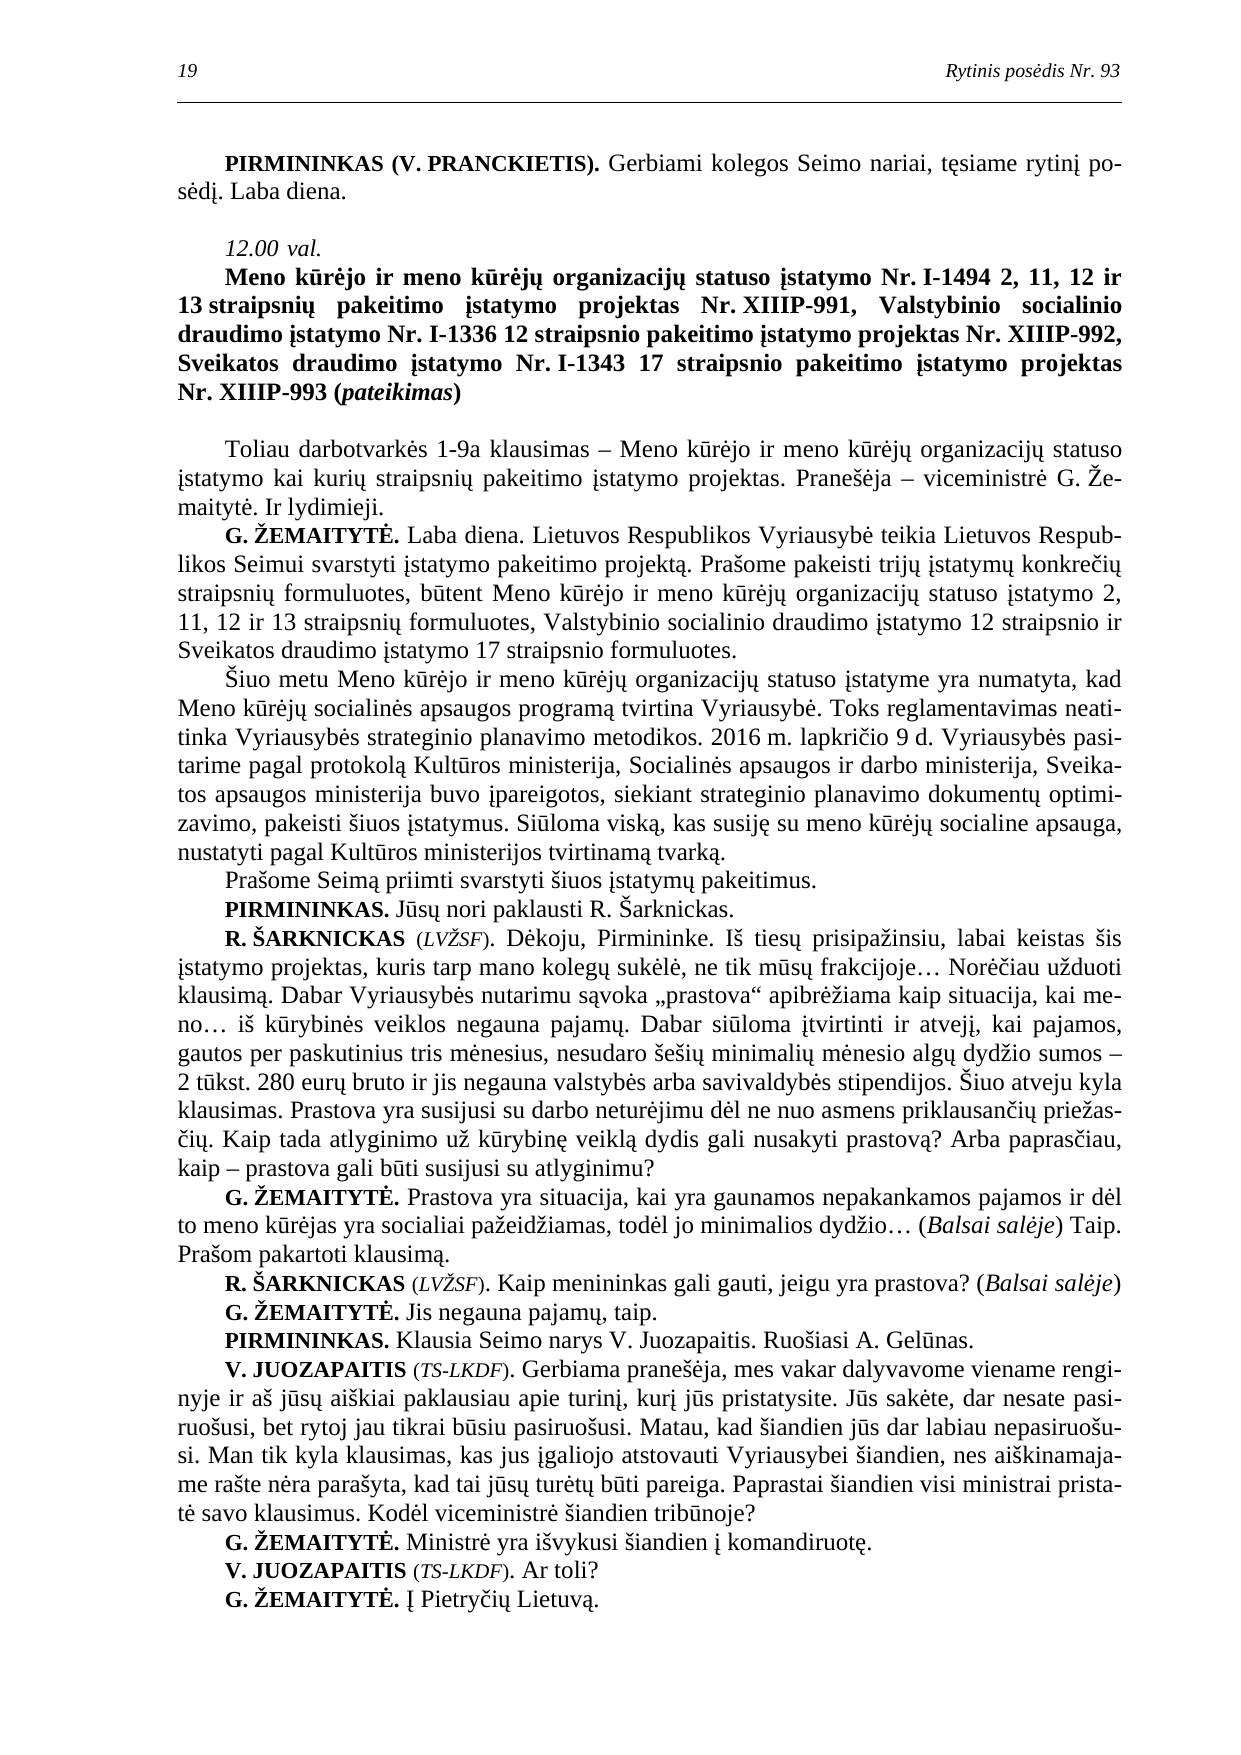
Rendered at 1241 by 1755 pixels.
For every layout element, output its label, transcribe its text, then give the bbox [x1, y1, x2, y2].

text PIRMININKAS. Klau­sia Sei­mo na­rys V. Juo­za­pai­tis. Ruo­šia­si A. Ge­lū­nas. [177, 1325, 1122, 1354]
text R. ŠARKNICKAS (LVŽSF). Dė­ko­ju, Pir­mi­nin­ke. Iš tie­sų pri­si­pa­žin­siu, la­bai keis­tas šis įsta­ty­mo pro­jek­tas, ku­ris tarp ma­no ko­le­gų su­kė­lė, ne tik mū­sų frak­ci­jo­je… No­rė­čiau už­duo­ti klau­si­mą. Da­bar Vy­riau­sy­bės nu­ta­ri­mu są­vo­ka „pra­sto­va“ api­brė­žia­ma kaip si­tu­a­ci­ja, kai me­no… iš kū­ry­bi­nės veik­los ne­gau­na pa­ja­mų. Da­bar siū­lo­ma įtvir­tin­ti ir at­ve­jį, kai pa­ja­mos, gau­tos per pas­ku­ti­nius tris mė­ne­sius, ne­su­da­ro še­šių mi­ni­ma­lių mė­ne­sio al­gų dy­džio su­mos – 2 tūkst. 280 eu­rų bru­to ir jis ne­gau­na vals­ty­bės ar­ba sa­vi­val­dy­bės sti­pen­di­jos. Šiuo at­ve­ju ky­la klau­si­mas. Pra­sto­va yra su­si­ju­si su dar­bo ne­tu­rė­ji­mu dėl ne nuo as­mens pri­klau­san­čių prie­žas­čių. Kaip ta­da at­ly­gi­ni­mo už kū­ry­bi­nę veik­lą dy­dis ga­li nu­sa­ky­ti pra­sto­vą? Ar­ba pa­pras­čiau, kaip – pra­sto­va ga­li bū­ti su­si­ju­si su at­ly­gi­ni­mu? [177, 923, 1122, 1182]
text R. ŠARKNICKAS (LVŽSF). Kaip me­ni­nin­kas ga­li gau­ti, jei­gu yra pra­sto­va? (Bal­sai sa­lė­je) [177, 1268, 1122, 1297]
text 12.00 val. [224, 234, 1122, 262]
text G. ŽEMAITYTĖ. La­ba die­na. Lie­tu­vos Res­pub­li­kos Vy­riau­sy­bė tei­kia Lie­tu­vos Res­pub­li­kos Sei­mui svars­ty­ti įsta­ty­mo pa­kei­ti­mo pro­jek­tą. Pra­šo­me pa­keis­ti tri­jų įsta­ty­mų kon­kre­čių straips­nių for­mu­luo­tes, bū­tent Me­no kū­rė­jo ir me­no kū­rė­jų or­ga­ni­za­ci­jų sta­tu­so įsta­ty­mo 2, 11, 12 ir 13 straips­nių for­mu­luo­tes, Vals­ty­bi­nio so­cia­li­nio drau­di­mo įsta­ty­mo 12 straips­nio ir Svei­ka­tos drau­di­mo įsta­ty­mo 17 straips­nio for­mu­luo­tes. [177, 520, 1122, 664]
text Me­no kū­rė­jo ir me­no kū­rė­jų or­ga­ni­za­ci­jų sta­tu­so įsta­ty­mo Nr. I-1494 2, 11, 12 ir 13 straips­nių pa­kei­ti­mo įsta­ty­mo pro­jek­tas Nr. XIIIP-991, Vals­ty­bi­nio so­cia­li­nio draudimo įsta­ty­mo Nr. I-1336 12 straips­nio pa­kei­ti­mo įsta­ty­mo pro­jek­tas Nr. XIIIP-992, Svei­ka­tos drau­di­mo įsta­ty­mo Nr. I-1343 17 straips­nio pa­kei­ti­mo įsta­ty­mo pro­jek­tas Nr. XIIIP-993 (pa­tei­ki­mas) [177, 262, 1122, 405]
text G. ŽEMAITYTĖ. Jis ne­gau­na pa­ja­mų, taip. [177, 1297, 1122, 1325]
text PIRMININKAS (V. PRANCKIETIS). Ger­bia­mi ko­le­gos Sei­mo na­riai, tę­sia­me ry­ti­nį po­sė­dį. La­ba die­na. [177, 148, 1122, 205]
text G. ŽEMAITYTĖ. Mi­nist­rė yra iš­vy­ku­si šian­dien į ko­man­di­ruo­tę. [177, 1527, 1122, 1555]
text Pra­šo­me Sei­mą pri­im­ti svars­ty­ti šiuos įsta­ty­mų pa­kei­ti­mus. [177, 865, 1122, 894]
text Šiuo me­tu Me­no kū­rė­jo ir me­no kū­rė­jų or­ga­ni­za­ci­jų sta­tu­so įsta­ty­me yra nu­ma­ty­ta, kad Me­no kū­rė­jų so­cia­li­nės ap­sau­gos pro­gra­mą tvir­ti­na Vy­riau­sy­bė. Toks reg­la­men­ta­vi­mas ne­ati­tin­ka Vy­riau­sy­bės stra­te­gi­nio pla­na­vi­mo me­to­di­kos. 2016 m. lap­kri­čio 9 d. Vy­riau­sy­bės pa­si­ta­ri­me pa­gal pro­to­ko­lą Kul­tū­ros mi­nis­te­ri­ja, So­cia­li­nės ap­sau­gos ir dar­bo mi­nis­te­ri­ja, Svei­ka­tos ap­sau­gos mi­nis­te­ri­ja bu­vo įpa­rei­go­tos, sie­kiant stra­te­gi­nio pla­na­vi­mo do­ku­men­tų op­ti­mi­za­vi­mo, pa­keis­ti šiuos įsta­ty­mus. Siū­lo­ma vis­ką, kas su­si­ję su me­no kū­rė­jų so­cia­li­ne ap­sau­ga, nu­sta­ty­ti pa­gal Kul­tū­ros mi­nis­te­ri­jos tvir­ti­na­mą tvar­ką. [177, 664, 1122, 865]
text V. JUOZAPAITIS (TS-LKDF). Ger­bia­ma pra­ne­šė­ja, mes va­kar da­ly­va­vo­me vie­na­me ren­gi­ny­je ir aš jū­sų aiš­kiai pa­klau­siau apie tu­ri­nį, ku­rį jūs pri­sta­ty­si­te. Jūs sa­kė­te, dar ne­sa­te pa­si­ruo­šu­si, bet ry­toj jau tik­rai bū­siu pa­si­ruo­šu­si. Ma­tau, kad šian­dien jūs dar la­biau ne­pa­si­ruo­šu­si. Man tik ky­la klau­si­mas, kas jus įga­lio­jo at­sto­vau­ti Vy­riau­sy­bei šian­dien, nes aiš­ki­na­ma­ja­me raš­te nė­ra pa­ra­šy­ta, kad tai jū­sų tu­rė­tų bū­ti pa­rei­ga. Pa­pras­tai šian­dien vi­si mi­nist­rai pri­sta­tė sa­vo klau­si­mus. Ko­dėl vi­ce­mi­nist­rė šian­dien tri­bū­no­je? [177, 1354, 1122, 1527]
text PIRMININKAS. Jū­sų no­ri pa­klaus­ti R. Šar­knic­kas. [177, 894, 1122, 923]
text G. ŽEMAITYTĖ. Į Piet­ry­čių Lie­tu­vą. [177, 1584, 1122, 1613]
text G. ŽEMAITYTĖ. Pra­sto­va yra si­tu­a­ci­ja, kai yra gau­na­mos ne­pa­kan­ka­mos pa­ja­mos ir dėl to me­no kū­rė­jas yra so­cia­liai pa­žei­džia­mas, to­dėl jo mi­ni­ma­lios dy­džio… (Bal­sai sa­lė­je) Taip. Pra­šom pa­kar­to­ti klau­si­mą. [177, 1182, 1122, 1268]
text To­liau dar­bo­tvarkės 1-9a klau­si­mas – Me­no kū­rė­jo ir me­no kū­rė­jų or­ga­ni­za­ci­jų sta­tu­so įsta­ty­mo kai ku­rių straips­nių pa­kei­ti­mo įsta­ty­mo pro­jek­tas. Pra­ne­šė­ja – vi­ce­mi­nist­rė G. Že­mai­ty­tė. Ir ly­di­mie­ji. [177, 434, 1122, 520]
text V. JUOZAPAITIS (TS-LKDF). Ar to­li? [177, 1555, 1122, 1584]
